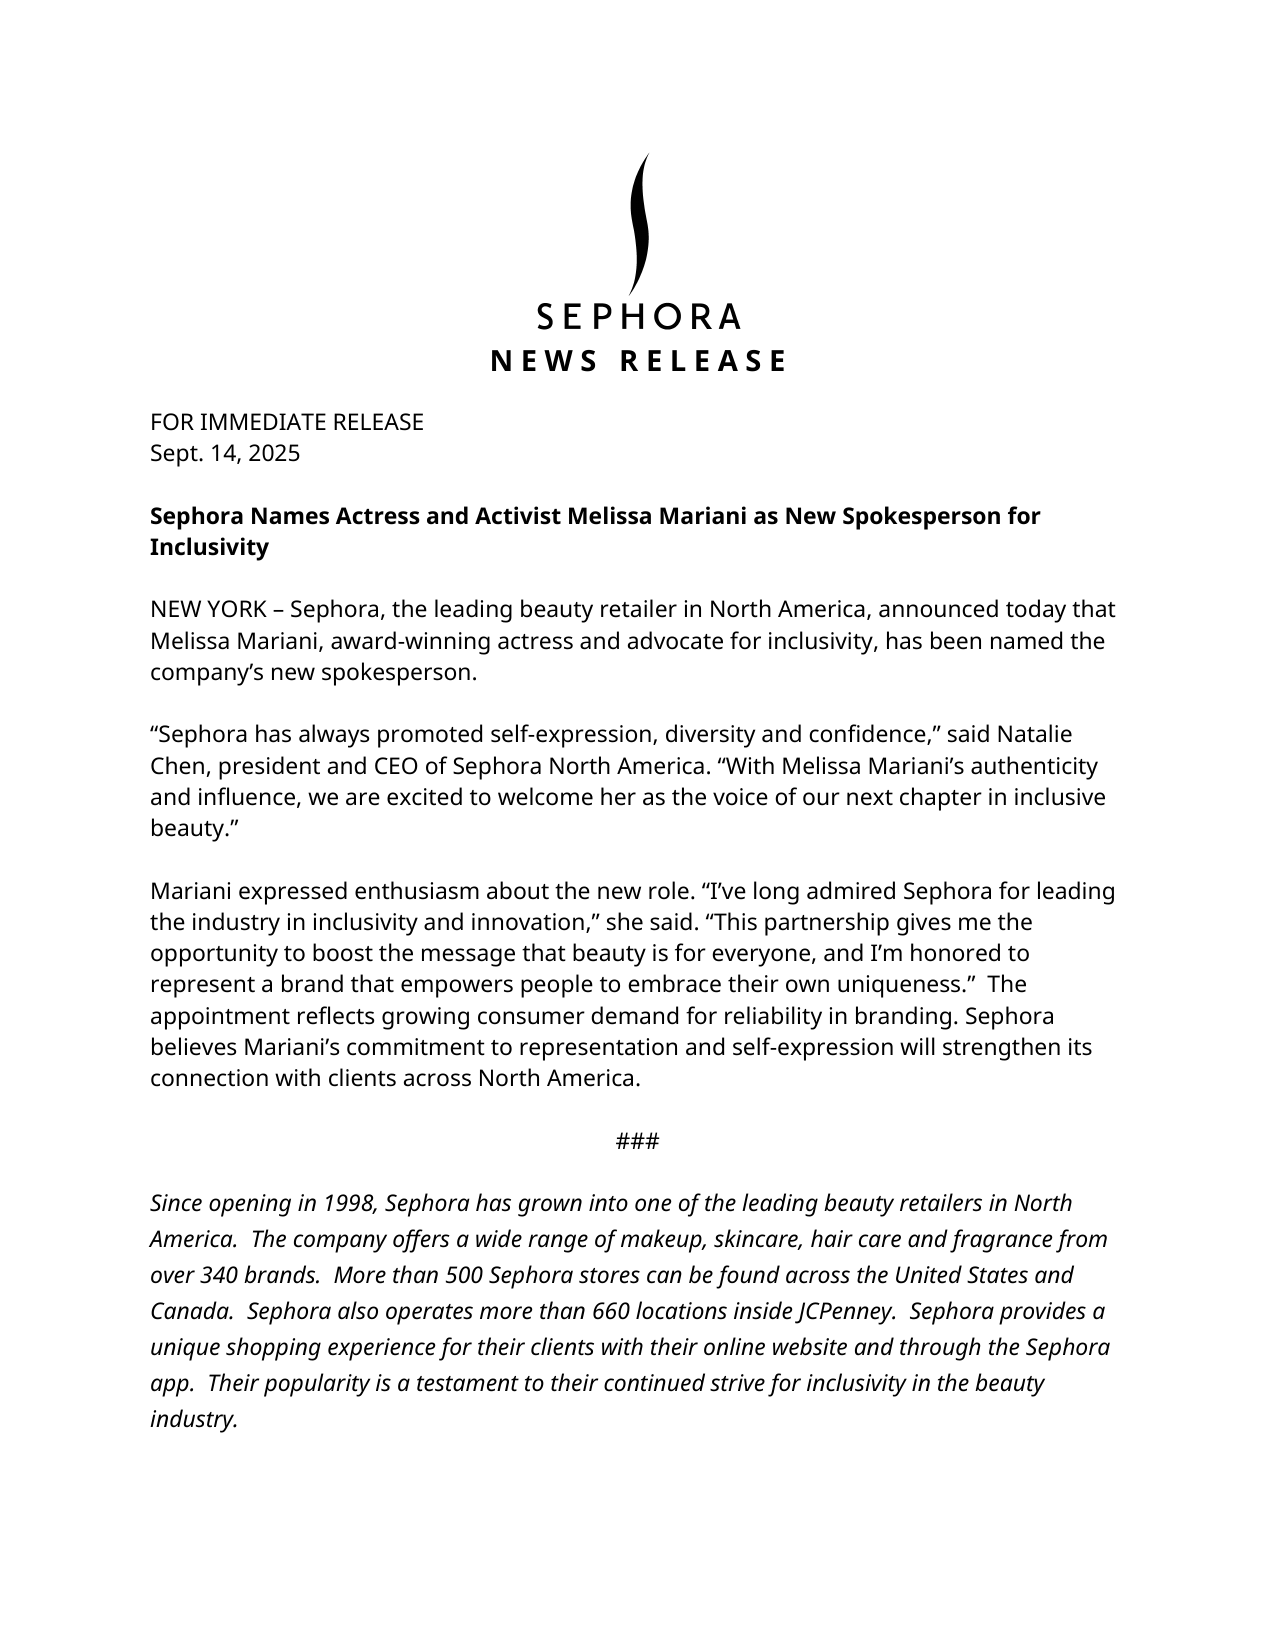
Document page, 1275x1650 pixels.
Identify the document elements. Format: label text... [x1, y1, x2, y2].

text Mariani expressed enthusiasm about the new role. “I’ve long admired Sephora for leading the industry in inclusivity and innovation,” she said. “This partnership gives me the opportunity to boost the message that beauty is for everyone, and I’m honored to represent a brand that empowers people to embrace their own uniqueness.” The appointment reflects growing consumer demand for reliability in branding. Sephora believes Mariani’s commitment to representation and self-expression will strengthen its connection with clients across North America. [150, 874, 1125, 1093]
text “Sephora has always promoted self-expression, diversity and confidence,” said Natalie Chen, president and CEO of Sephora North America. “With Melissa Mariani’s authenticity and influence, we are excited to welcome her as the voice of our next chapter in inclusive beauty.” [150, 718, 1125, 843]
text Since opening in 1998, Sephora has grown into one of the leading beauty retailers in North America. The company offers a wide range of makeup, skincare, hair care and fragrance from over 340 brands. More than 500 Sephora stores can be found across the United States and Canada. Sephora also operates more than 660 locations inside JCPenney. Sephora provides a unique shopping experience for their clients with their online website and through the Sephora app. Their popularity is a testament to their continued strive for inclusivity in the beauty industry. [150, 1187, 1125, 1434]
text Sept. 14, 2025 [150, 437, 1125, 468]
picture [521, 150, 754, 336]
text Sephora Names Actress and Activist Melissa Mariani as New Spokesperson for Inclusivity [150, 499, 1125, 562]
text N E W S R E L E A S E [150, 340, 1125, 379]
text FOR IMMEDIATE RELEASE [150, 406, 1125, 437]
text ### [150, 1124, 1125, 1156]
text NEW YORK – Sephora, the leading beauty retailer in North America, announced today that Melissa Mariani, award-winning actress and advocate for inclusivity, has been named the company’s new spokesperson. [150, 593, 1125, 687]
